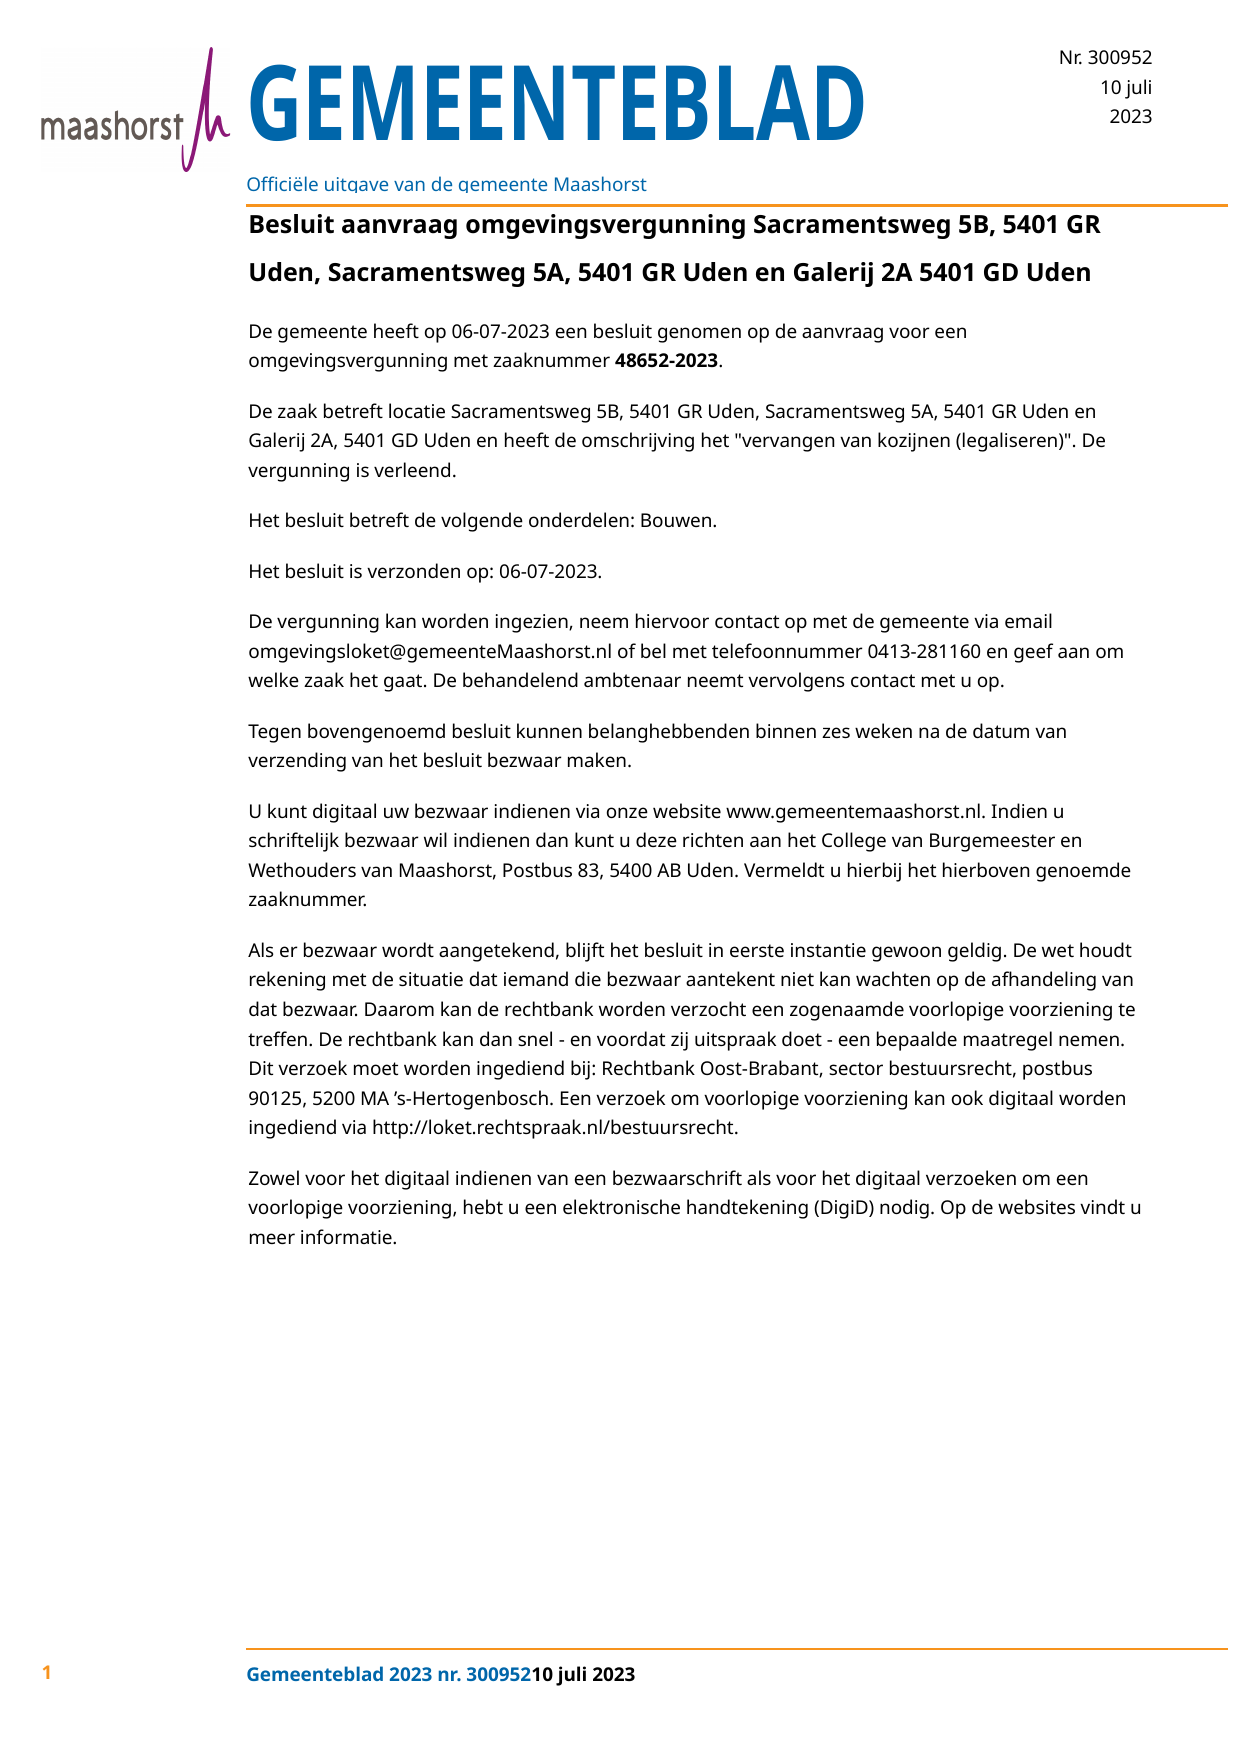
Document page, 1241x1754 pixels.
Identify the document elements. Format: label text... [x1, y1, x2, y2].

text Het besluit betreft de volgende onderdelen: Bouwen. [248, 507, 1152, 533]
text Als er bezwaar wordt aangetekend, blijft het besluit in eerste instantie gewoon geldig. De wet houdt rekening met de situatie dat iemand die bezwaar aantekent niet kan wachten op de afhandeling van dat bezwaar. Daarom kan de rechtbank worden verzocht een zogenaamde voorlopige voorziening te treffen. De rechtbank kan dan snel - en voordat zij uitspraak doet - een bepaalde maatregel nemen. Dit verzoek moet worden ingediend bij: Rechtbank Oost-Brabant, sector bestuursrecht, postbus 90125, 5200 MA ’s-Hertogenbosch. Een verzoek om voorlopige voorziening kan ook digitaal worden ingediend via http://loket.rechtspraak.nl/bestuursrecht. [248, 937, 1152, 1140]
text Het besluit is verzonden op: 06-07-2023. [248, 558, 1152, 584]
text U kunt digitaal uw bezwaar indienen via onze website www.gemeentemaashorst.nl. Indien u schriftelijk bezwaar wil indienen dan kunt u deze richten aan het College van Burgemeester en Wethouders van Maashorst, Postbus 83, 5400 AB Uden. Vermeldt u hierbij het hierboven genoemde zaaknummer. [248, 798, 1152, 912]
text De vergunning kan worden ingezien, neem hiervoor contact op met de gemeente via email omgevingsloket@gemeenteMaashorst.nl of bel met telefoonnummer 0413-281160 en geef aan om welke zaak het gaat. De behandelend ambtenaar neemt vervolgens contact met u op. [248, 608, 1152, 693]
picture [41, 47, 231, 172]
text Tegen bovengenoemd besluit kunnen belanghebbenden binnen zes weken na de datum van verzending van het besluit bezwaar maken. [248, 718, 1152, 773]
text Besluit aanvraag omgevingsvergunning Sacramentsweg 5B, 5401 GR Uden, Sacramentsweg 5A, 5401 GR Uden en Galerij 2A 5401 GD Uden [248, 207, 1152, 288]
text Zowel voor het digitaal indienen van een bezwaarschrift als voor het digitaal verzoeken om een voorlopige voorziening, hebt u een elektronische handtekening (DigiD) nodig. Op de websites vindt u meer informatie. [248, 1165, 1152, 1250]
text De zaak betreft locatie Sacramentsweg 5B, 5401 GR Uden, Sacramentsweg 5A, 5401 GR Uden en Galerij 2A, 5401 GD Uden en heeft de omschrijving het "vervangen van kozijnen (legaliseren)". De vergunning is verleend. [248, 398, 1152, 483]
text De gemeente heeft op 06-07-2023 een besluit genomen op de aanvraag voor een omgevingsvergunning met zaaknummer 48652-2023. [248, 318, 1152, 373]
